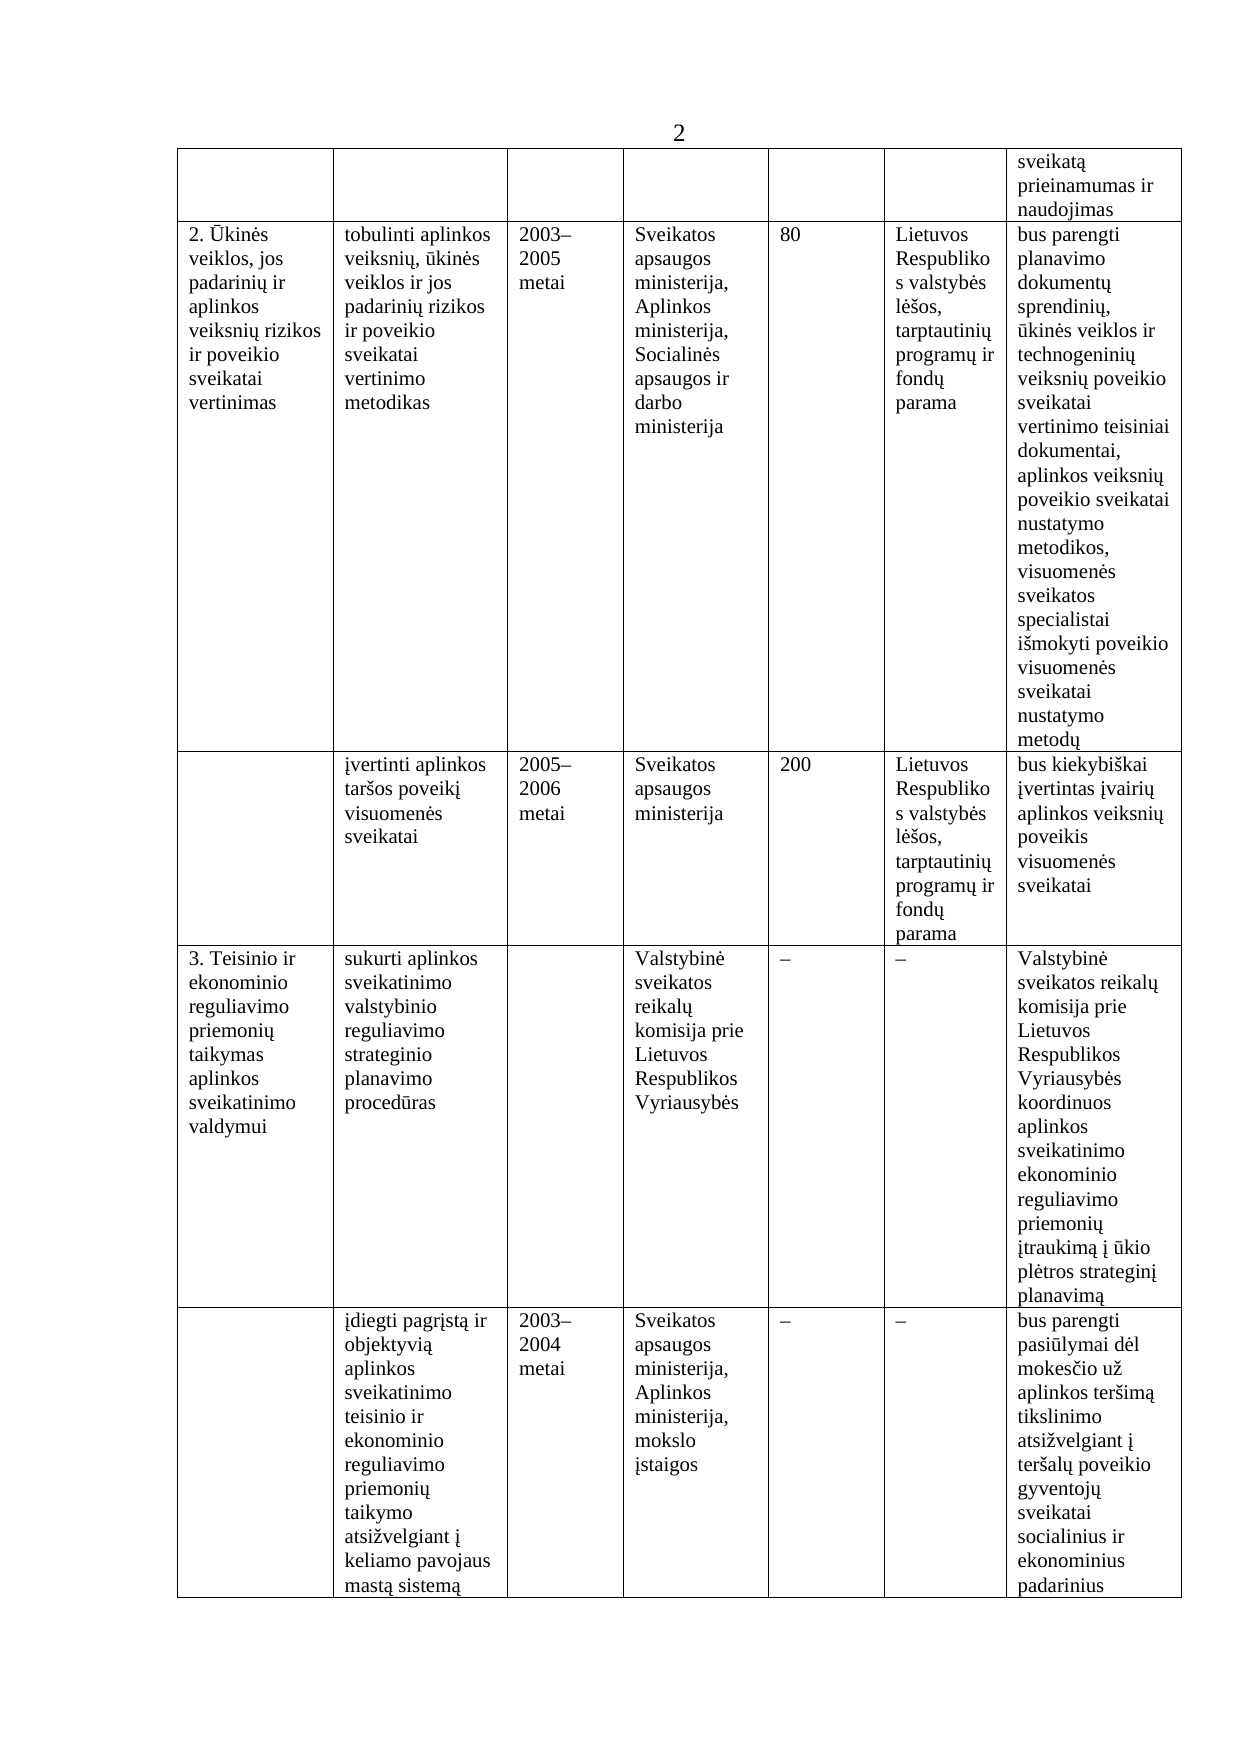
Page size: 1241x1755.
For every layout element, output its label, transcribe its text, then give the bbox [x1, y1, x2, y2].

table_cell 3. Teisinio ir ekonominio reguliavimo priemonių taikymas aplinkos sveikatinimo valdymui [178, 946, 333, 1307]
table_cell [508, 946, 623, 1307]
table_cell – [885, 946, 1006, 1307]
table_cell bus parengti pasiūlymai dėl mokesčio už aplinkos teršimą tikslinimo atsižvelgiant į teršalų poveikio gyventojų sveikatai socialinius ir ekonominius padarinius [1007, 1308, 1181, 1597]
table_cell – [885, 1308, 1006, 1597]
table_cell [178, 1308, 333, 1597]
table_cell [624, 149, 768, 221]
table_cell bus kiekybiškai įvertintas įvairių aplinkos veiksnių poveikis visuomenės sveikatai [1007, 752, 1181, 945]
table_cell [769, 149, 884, 221]
table_cell [334, 149, 507, 221]
table_cell – [769, 946, 884, 1307]
table_cell tobulinti aplinkos veiksnių, ūkinės veiklos ir jos padarinių rizikos ir poveikio sveikatai vertinimo metodikas [334, 222, 507, 751]
table_cell įvertinti aplinkos taršos poveikį visuomenės sveikatai [334, 752, 507, 945]
table_cell [178, 149, 333, 221]
table_cell 80 [769, 222, 884, 751]
table_cell – [769, 1308, 884, 1597]
table_cell Sveikatos apsaugos ministerija [624, 752, 768, 945]
table_cell Lietuvos Respublikos valstybės lėšos, tarptautinių programų ir fondų parama [885, 752, 1006, 945]
table_cell sveikatą prieinamumas ir naudojimas [1007, 149, 1181, 221]
table_cell 2005–2006 metai [508, 752, 623, 945]
table_cell 200 [769, 752, 884, 945]
table_cell sukurti aplinkos sveikatinimo valstybinio reguliavimo strateginio planavimo procedūras [334, 946, 507, 1307]
table_cell 2. Ūkinės veiklos, jos padarinių ir aplinkos veiksnių rizikos ir poveikio sveikatai vertinimas [178, 222, 333, 751]
table_cell 2003–2004 metai [508, 1308, 623, 1597]
table_cell Valstybinė sveikatos reikalų komisija prie Lietuvos Respublikos Vyriausybės koordinuos aplinkos sveikatinimo ekonominio reguliavimo priemonių įtraukimą į ūkio plėtros strateginį planavimą [1007, 946, 1181, 1307]
table_cell Valstybinė sveikatos reikalų komisija prie Lietuvos Respublikos Vyriausybės [624, 946, 768, 1307]
table_cell įdiegti pagrįstą ir objektyvią aplinkos sveikatinimo teisinio ir ekonominio reguliavimo priemonių taikymo atsižvelgiant į keliamo pavojaus mastą sistemą [334, 1308, 507, 1597]
table_cell Lietuvos Respublikos valstybės lėšos, tarptautinių programų ir fondų parama [885, 222, 1006, 751]
table_cell Sveikatos apsaugos ministerija, Aplinkos ministerija, mokslo įstaigos [624, 1308, 768, 1597]
table_cell bus parengti planavimo dokumentų sprendinių, ūkinės veiklos ir technogeninių veiksnių poveikio sveikatai vertinimo teisiniai dokumentai, aplinkos veiksnių poveikio sveikatai nustatymo metodikos, visuomenės sveikatos specialistai išmokyti poveikio visuomenės sveikatai nustatymo metodų [1007, 222, 1181, 751]
table_cell [885, 149, 1006, 221]
table_cell [178, 752, 333, 945]
table_cell [508, 149, 623, 221]
table_cell Sveikatos apsaugos ministerija, Aplinkos ministerija, Socialinės apsaugos ir darbo ministerija [624, 222, 768, 751]
table_cell 2003–2005 metai [508, 222, 623, 751]
